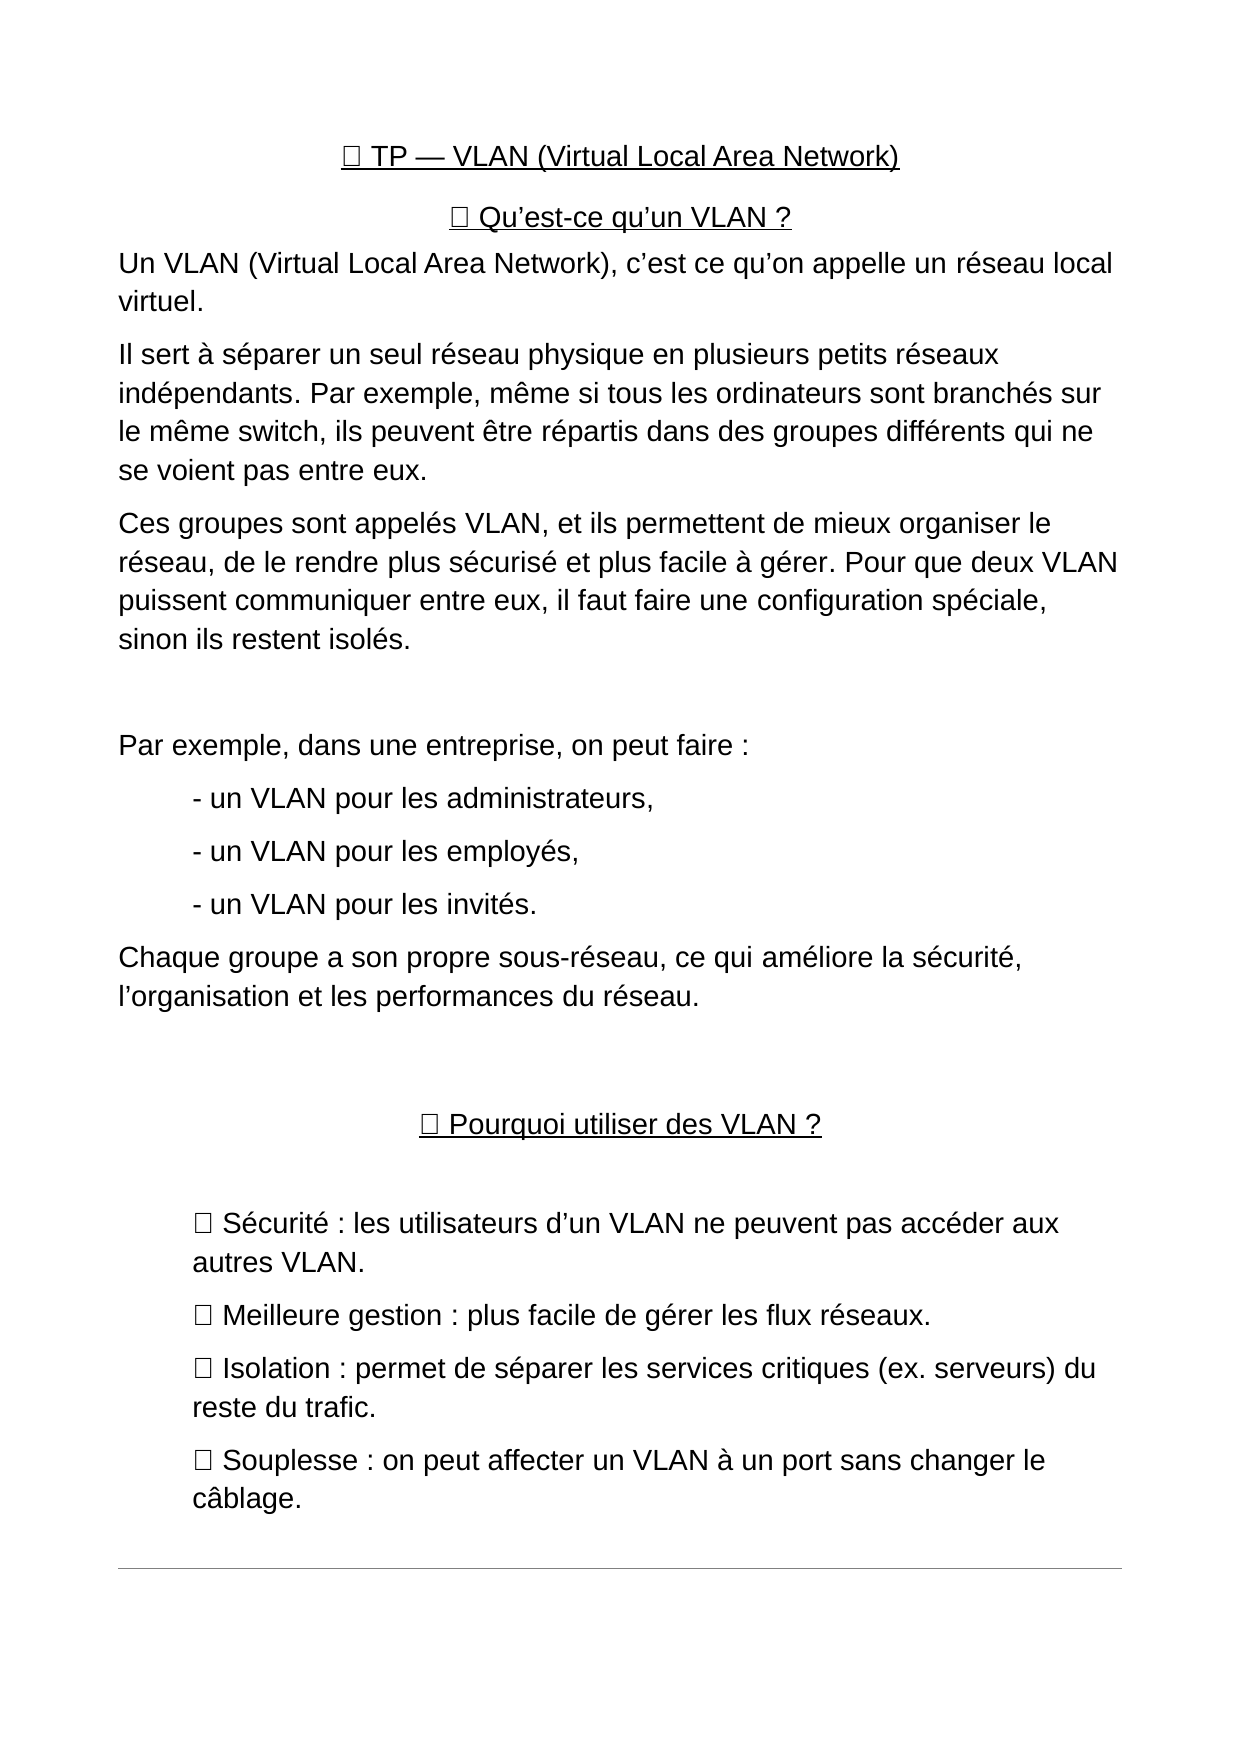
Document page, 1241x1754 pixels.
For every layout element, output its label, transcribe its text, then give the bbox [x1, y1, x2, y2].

subtitle 🔹 Qu’est-ce qu’un VLAN ? [118, 199, 1122, 233]
list ✅ Meilleure gestion : plus facile de gérer les flux réseaux. [162, 1298, 1122, 1332]
text Chaque groupe a son propre sous-réseau, ce qui améliore la sécurité, l’organisation et les performances du réseau. [118, 940, 1122, 1012]
text Un VLAN (Virtual Local Area Network), c’est ce qu’on appelle un réseau local virtuel. [118, 246, 1122, 318]
subtitle 🧩 TP — VLAN (Virtual Local Area Network) [118, 139, 1122, 172]
text Il sert à séparer un seul réseau physique en plusieurs petits réseaux indépendants. Par exemple, même si tous les ordinateurs sont branchés sur le même switch, ils peuvent être répartis dans des groupes différents qui ne se voient pas entre eux. [118, 337, 1122, 486]
list ✅ Sécurité : les utilisateurs d’un VLAN ne peuvent pas accéder aux autres VLAN. [162, 1206, 1122, 1278]
text Ces groupes sont appelés VLAN, et ils permettent de mieux organiser le réseau, de le rendre plus sécurisé et plus facile à gérer. Pour que deux VLAN puissent communiquer entre eux, il faut faire une configuration spéciale, sinon ils restent isolés. [118, 506, 1122, 655]
subtitle 🔹 Pourquoi utiliser des VLAN ? [118, 1107, 1122, 1141]
list - un VLAN pour les invités. [162, 887, 1122, 921]
list - un VLAN pour les administrateurs, [162, 781, 1122, 814]
list ✅ Isolation : permet de séparer les services critiques (ex. serveurs) du reste du trafic. [162, 1351, 1122, 1423]
list ✅ Souplesse : on peut affecter un VLAN à un port sans changer le câblage. [162, 1443, 1122, 1515]
text Par exemple, dans une entreprise, on peut faire : [118, 728, 1122, 761]
list - un VLAN pour les employés, [162, 834, 1122, 868]
